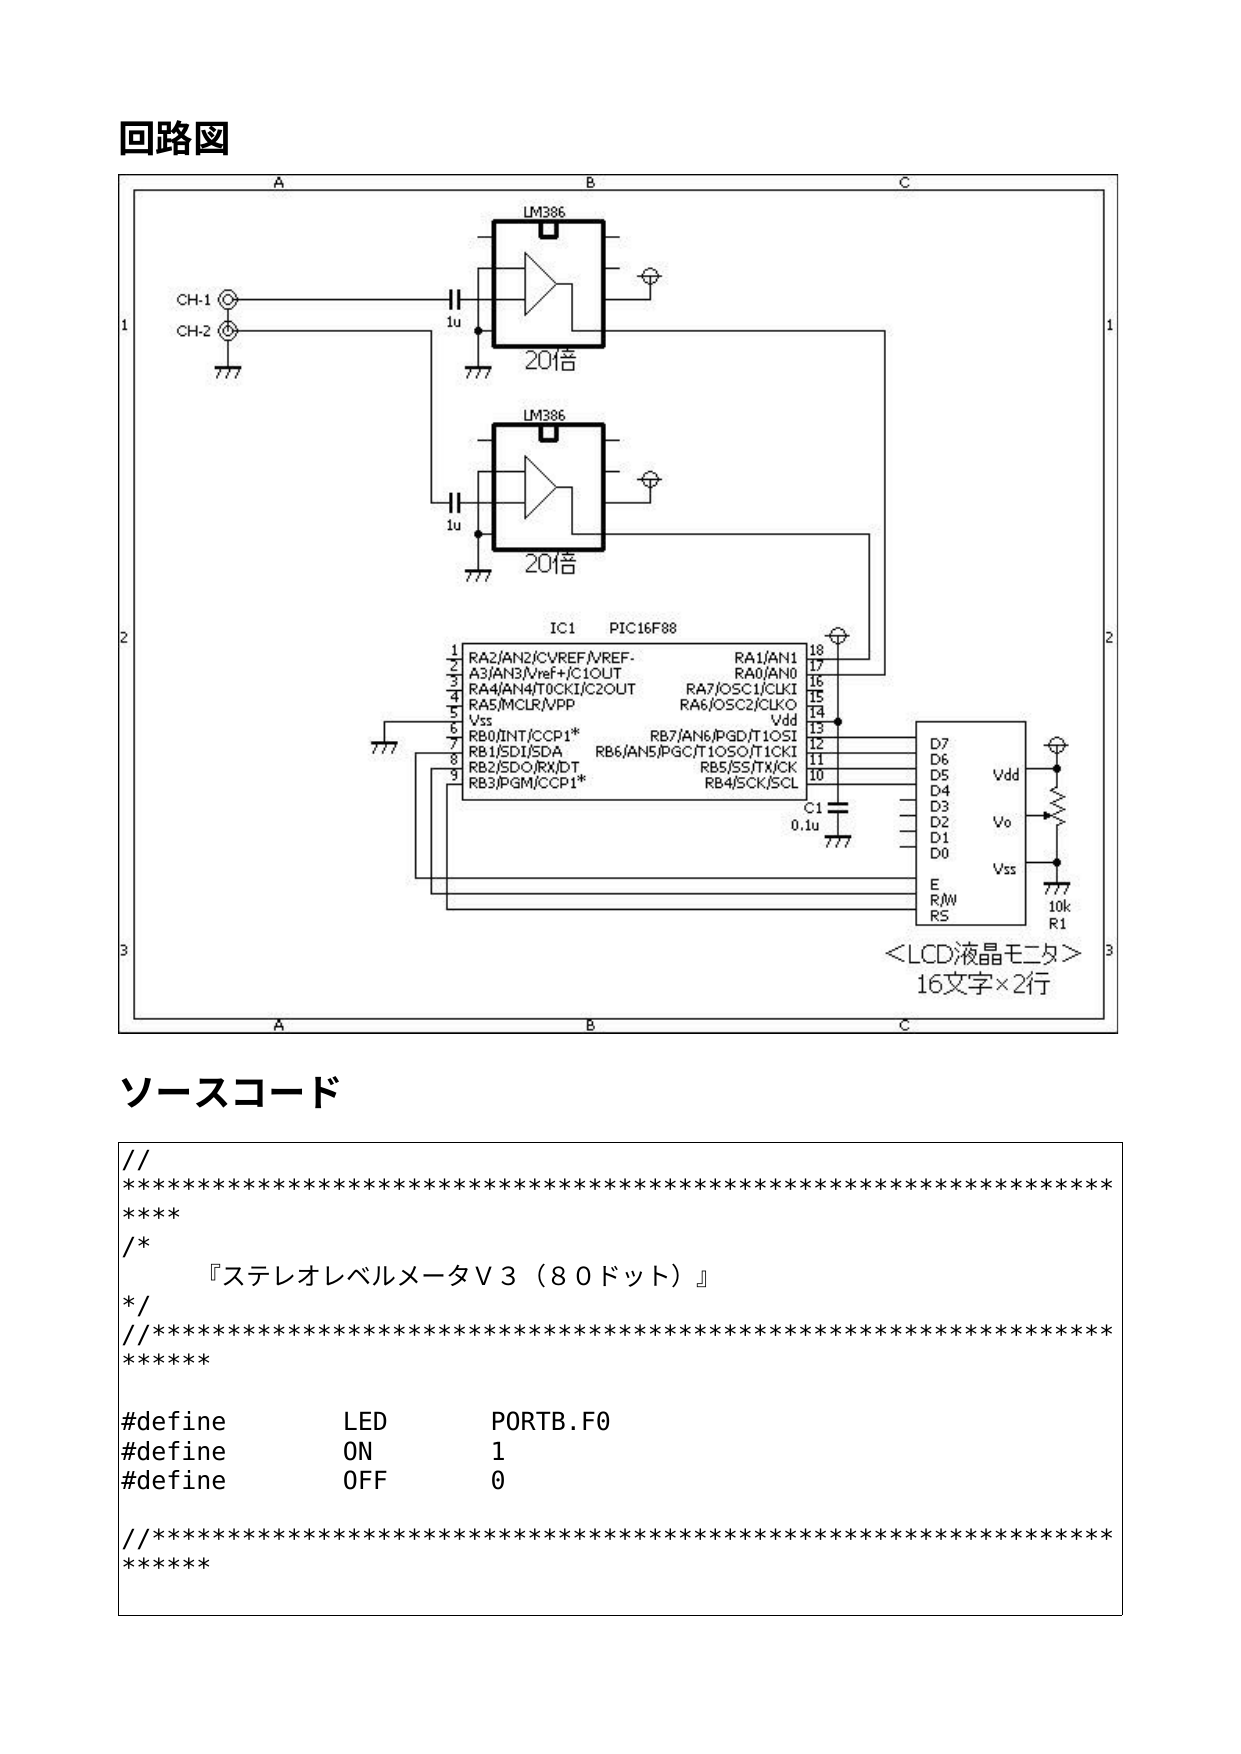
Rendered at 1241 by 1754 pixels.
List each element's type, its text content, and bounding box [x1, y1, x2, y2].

subtitle 回路図 [118, 118, 1122, 162]
table_header //********************************************************************** /* 『ステレオレベルメータＶ３（８０ドット）』 */ //********************************************************************** #define LED PORTB.F0 #define ON 1 #define OFF 0 //********************************************************************** [119, 1143, 1122, 1615]
picture [118, 174, 1119, 1034]
subtitle ソースコード [118, 1071, 1122, 1115]
